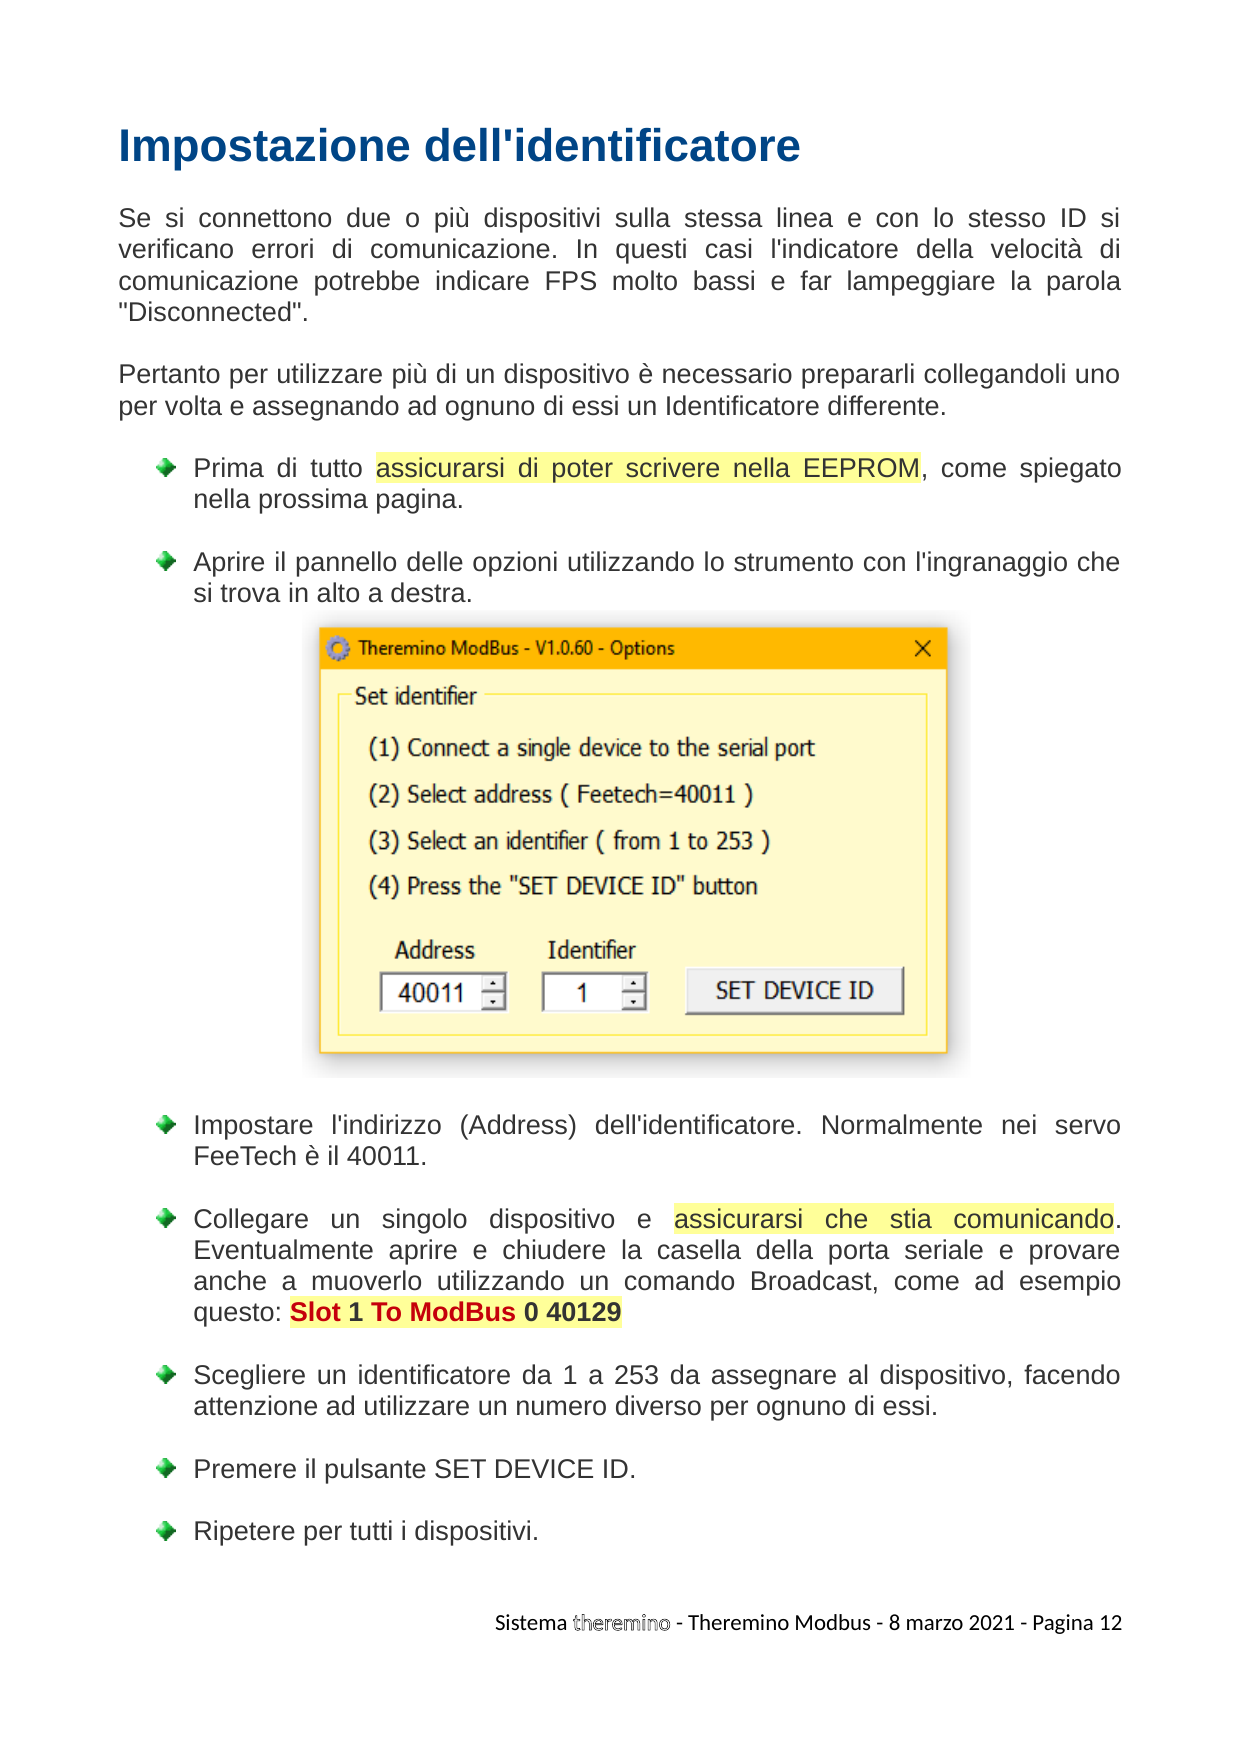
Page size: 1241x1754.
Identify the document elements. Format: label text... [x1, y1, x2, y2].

list Aprire il pannello delle opzioni utilizzando lo strumento con l'ingranaggio che si trova in alto a destra. [156, 546, 1122, 608]
list Collegare un singolo dispositivo e assicurarsi che stia comunicando. Eventualmente aprire e chiudere la casella della porta seriale e provare anche a muoverlo utilizzando un comando Broadcast, come ad esempio questo: Slot 1 To ModBus 0 40129 [156, 1203, 1122, 1328]
picture [156, 1208, 176, 1228]
list Impostare l'indirizzo (Address) dell'identificatore. Normalmente nei servo FeeTech è il 40011. [156, 1109, 1122, 1171]
picture [156, 1365, 176, 1384]
list Ripetere per tutti i dispositivi. [156, 1515, 1122, 1546]
picture [156, 551, 176, 571]
list Premere il pulsante SET DEVICE ID. [156, 1453, 1122, 1484]
list Scegliere un identificatore da 1 a 253 da assegnare al dispositivo, facendo attenzione ad utilizzare un numero diverso per ognuno di essi. [156, 1359, 1122, 1421]
picture [156, 1115, 176, 1134]
picture [301, 610, 971, 1078]
picture [156, 458, 176, 477]
subtitle Impostazione dell'identificatore [118, 118, 1122, 171]
picture [156, 1521, 176, 1541]
text Se si connettono due o più dispositivi sulla stessa linea e con lo stesso ID si verificano errori di comunicazione. In questi casi l'indicatore della velocità di comunicazione potrebbe indicare FPS molto bassi e far lampeggiare la parola "Disconnected". [118, 202, 1122, 327]
list Prima di tutto assicurarsi di poter scrivere nella EEPROM, come spiegato nella prossima pagina. [156, 452, 1122, 514]
picture [156, 1458, 176, 1478]
text Pertanto per utilizzare più di un dispositivo è necessario prepararli collegandoli uno per volta e assegnando ad ognuno di essi un Identificatore differente. [118, 358, 1122, 421]
